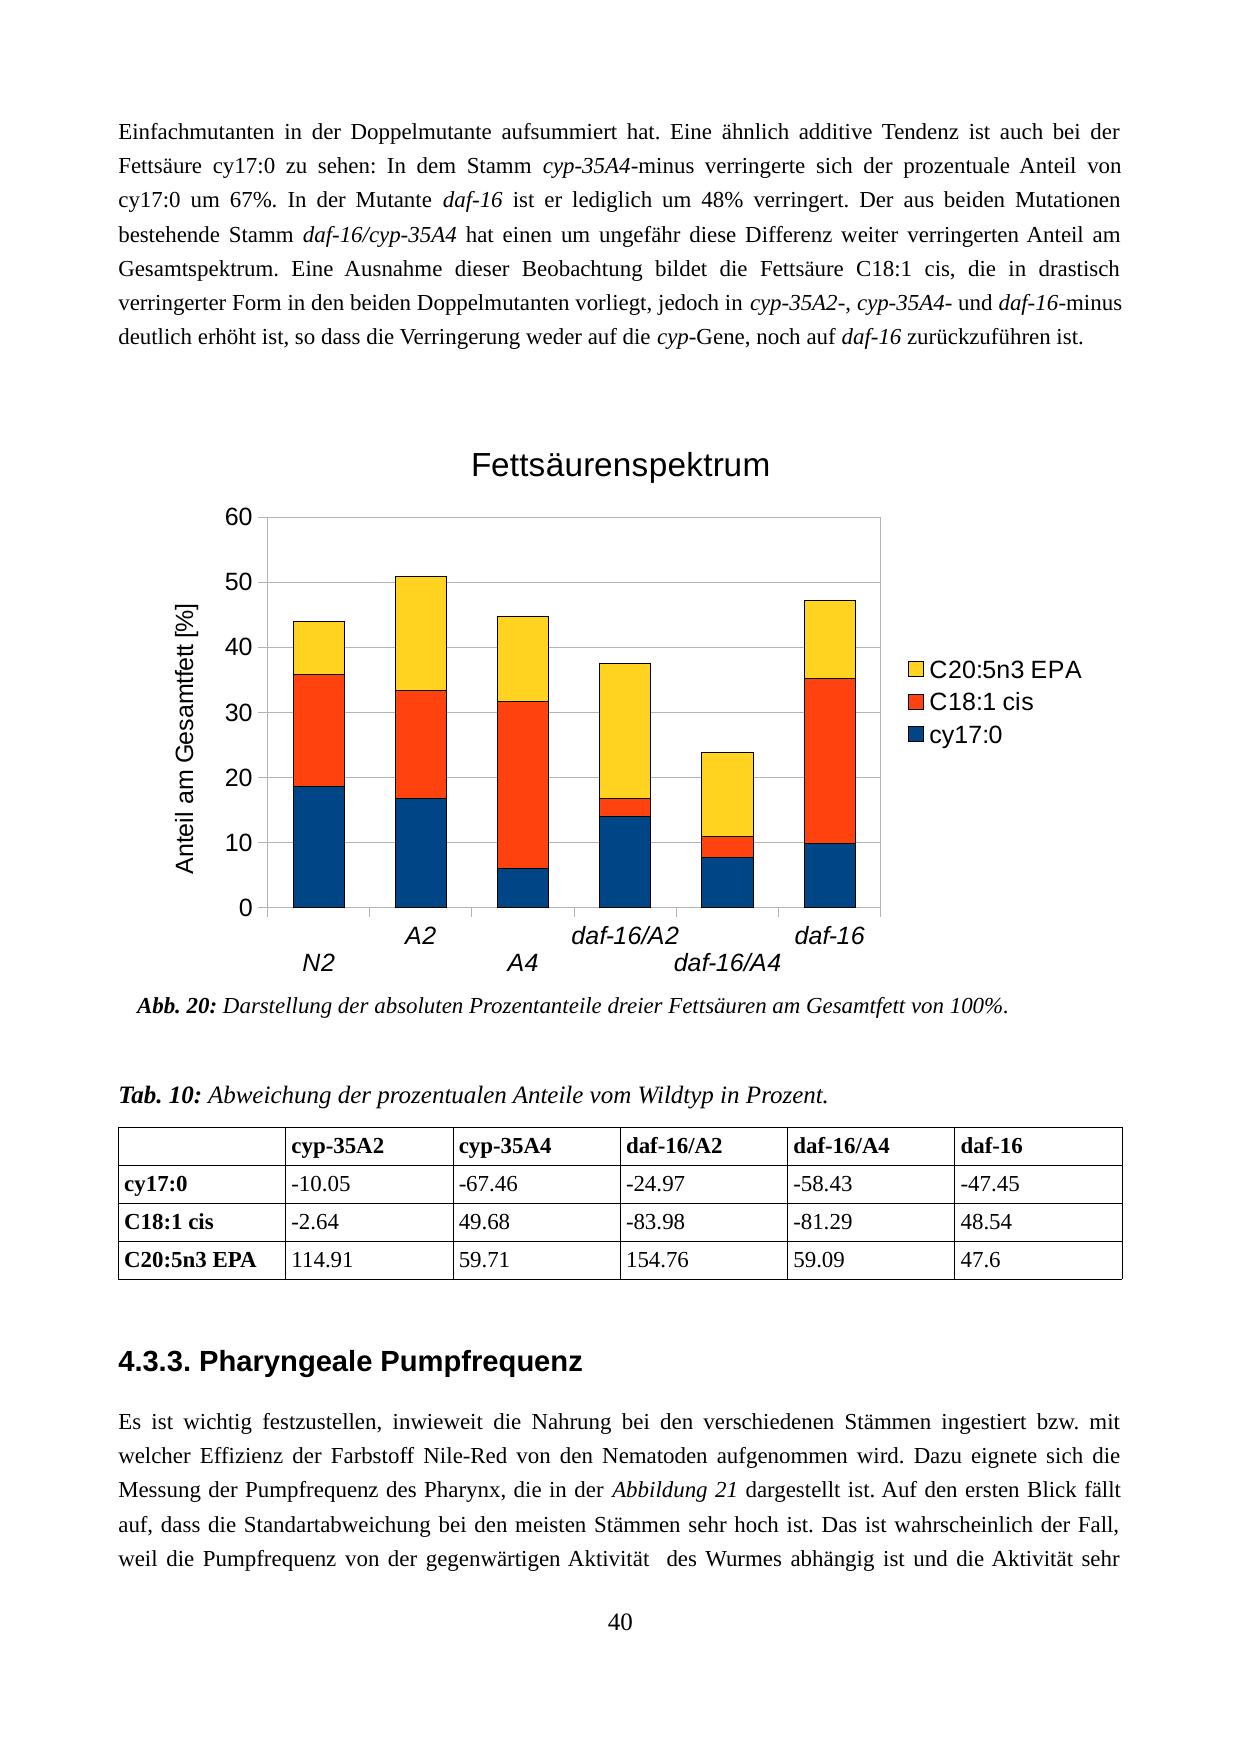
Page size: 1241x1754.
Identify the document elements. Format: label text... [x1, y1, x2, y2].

table_cell -10,05 [286, 1166, 453, 1203]
table_cell 154,76 [621, 1242, 787, 1278]
text Abb. 20: Darstellung der absoluten Prozentanteile dreier Fettsäuren am Gesamtfett von 100%. [137, 988, 1103, 1019]
subtitle 4.3.3. Pharyngeale Pumpfrequenz [118, 1344, 1122, 1377]
table_cell C18:1 cis [119, 1204, 285, 1241]
table_header [119, 1128, 285, 1165]
table_cell 59,71 [454, 1242, 620, 1278]
text Tab. 10: Abweichung der prozentualen Anteile vom Wildtyp in Prozent. [118, 1080, 1122, 1108]
table_cell -83,98 [621, 1204, 787, 1241]
text Es ist wichtig festzustellen, inwieweit die Nahrung bei den verschiedenen Stämmen ingestiert bzw. mit welcher Effizienz der Farbstoff Nile-Red von den Nematoden aufgenommen wird. Dazu eignete sich die Messung der Pumpfrequenz des Pharynx, die in der Abbildung 21 dargestellt ist. Auf den ersten Blick fällt auf, dass die Standartabweichung bei den meisten Stämmen sehr hoch ist. Das ist wahrscheinlich der Fall, weil die Pumpfrequenz von der gegenwärtigen Aktivität des Wurmes abhängig ist und die Aktivität sehr [118, 1408, 1122, 1571]
table_header cyp-35A2 [286, 1128, 453, 1165]
table_cell cy17:0 [119, 1166, 285, 1203]
table_cell -58,43 [788, 1166, 954, 1203]
table_cell -81,29 [788, 1204, 954, 1241]
table_cell -47,45 [955, 1166, 1122, 1203]
table_cell 48,54 [955, 1204, 1122, 1241]
table_header daf-16/A2 [621, 1128, 787, 1165]
table_cell 114,91 [286, 1242, 453, 1278]
table_cell C20:5n3 EPA [119, 1242, 285, 1278]
table_cell 47,6 [955, 1242, 1122, 1278]
table_header cyp-35A4 [454, 1128, 620, 1165]
text Einfachmutanten in der Doppelmutante aufsummiert hat. Eine ähnlich additive Tendenz ist auch bei der Fettsäure cy17:0 zu sehen: In dem Stamm cyp-35A4-minus verringerte sich der prozentuale Anteil von cy17:0 um 67%. In der Mutante daf-16 ist er lediglich um 48% verringert. Der aus beiden Mutationen bestehende Stamm daf-16/cyp-35A4 hat einen um ungefähr diese Differenz weiter verringerten Anteil am Gesamtspektrum. Eine Ausnahme dieser Beobachtung bildet die Fettsäure C18:1 cis, die in drastisch verringerter Form in den beiden Doppelmutanten vorliegt, jedoch in cyp-35A2-, cyp-35A4- und daf-16-minus deutlich erhöht ist, so dass die Verringerung weder auf die cyp-Gene, noch auf daf-16 zurückzuführen ist. [118, 118, 1122, 349]
table_cell 49,68 [454, 1204, 620, 1241]
table_cell -2,64 [286, 1204, 453, 1241]
table_cell -67,46 [454, 1166, 620, 1203]
table_header daf-16 [955, 1128, 1122, 1165]
table_header daf-16/A4 [788, 1128, 954, 1165]
table_cell 59,09 [788, 1242, 954, 1278]
table_cell -24,97 [621, 1166, 787, 1203]
